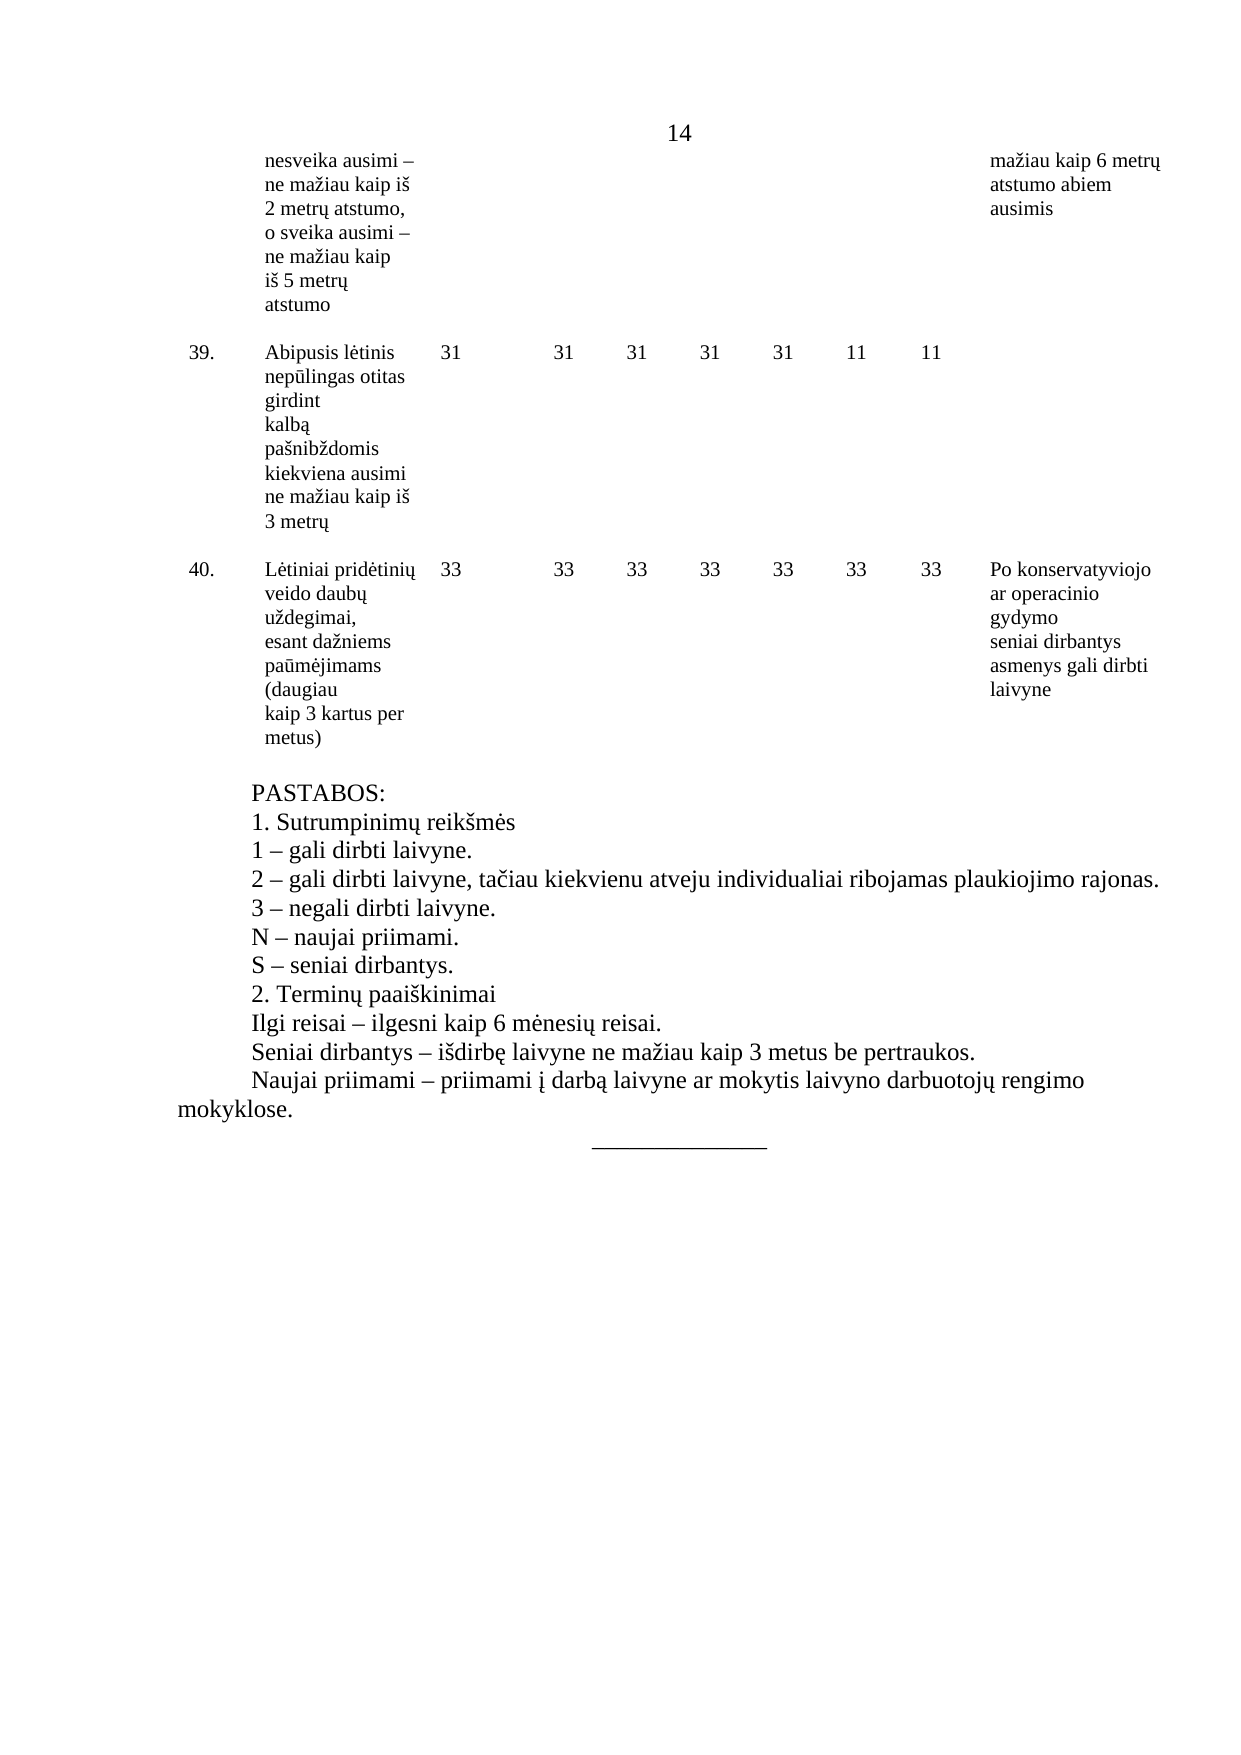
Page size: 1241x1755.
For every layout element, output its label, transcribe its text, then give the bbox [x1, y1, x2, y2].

table_cell 31 [761, 340, 834, 412]
table_cell [909, 316, 978, 340]
table_cell [177, 412, 253, 484]
table_cell [253, 316, 429, 340]
table_cell [979, 340, 1181, 412]
table_cell [615, 412, 688, 484]
table_cell [909, 412, 978, 484]
text Seniai dirbantys – išdirbę laivyne ne mažiau kaip 3 metus be pertraukos. [177, 1037, 1181, 1065]
table_cell 33 [542, 557, 615, 749]
table_cell [688, 485, 761, 533]
table_cell 40. [177, 557, 253, 749]
table_cell [253, 533, 429, 557]
table_cell [688, 412, 761, 484]
table_cell [177, 485, 253, 533]
table_cell [761, 148, 834, 316]
text ______________ [177, 1123, 1181, 1152]
table_cell 33 [615, 557, 688, 749]
table_cell [542, 316, 615, 340]
table_cell ne mažiau kaip iš 3 metrų [253, 485, 429, 533]
table_cell 31 [688, 340, 761, 412]
table_cell 11 [909, 340, 978, 412]
table_cell [615, 485, 688, 533]
table_cell [177, 316, 253, 340]
text 1. Sutrumpinimų reikšmės [177, 807, 1181, 835]
text 3 – negali dirbti laivyne. [177, 893, 1181, 922]
table_cell 11 [835, 340, 909, 412]
table_cell [542, 533, 615, 557]
table_cell 31 [542, 340, 615, 412]
text 2. Terminų paaiškinimai [177, 979, 1181, 1008]
table_cell Lėtiniai pridėtinių veido daubų uždegimai, esant dažniems paūmėjimams (daugiau kaip 3 kartus per metus) [253, 557, 429, 749]
table_cell [761, 533, 834, 557]
text Pastabos: [177, 778, 1181, 807]
table_cell [542, 148, 615, 316]
table_cell 31 [429, 340, 542, 412]
table_cell [429, 316, 542, 340]
text S – seniai dirbantys. [177, 950, 1181, 979]
table_cell [615, 316, 688, 340]
table_cell [688, 316, 761, 340]
table_cell kalbą pašnibždomis kiekviena ausimi [253, 412, 429, 484]
text 2 – gali dirbti laivyne, tačiau kiekvienu atveju individualiai ribojamas plaukiojimo rajonas. [177, 864, 1181, 893]
table_cell 33 [429, 557, 542, 749]
table_cell [909, 533, 978, 557]
table_cell 33 [909, 557, 978, 749]
table_cell [979, 485, 1181, 533]
table_cell [909, 485, 978, 533]
table_cell 33 [688, 557, 761, 749]
text N – naujai priimami. [177, 922, 1181, 950]
table_cell [835, 533, 909, 557]
table_cell [835, 148, 909, 316]
table_cell [429, 533, 542, 557]
table_cell [761, 412, 834, 484]
table_cell [761, 316, 834, 340]
table_cell [688, 533, 761, 557]
table_cell [429, 412, 542, 484]
table_cell [429, 485, 542, 533]
table_cell [909, 148, 978, 316]
table_cell 33 [761, 557, 834, 749]
table_cell [761, 485, 834, 533]
table_cell [177, 533, 253, 557]
table_cell [835, 485, 909, 533]
table_cell [615, 533, 688, 557]
table_cell 31 [615, 340, 688, 412]
table_cell [542, 485, 615, 533]
table_cell [615, 148, 688, 316]
table_cell [688, 148, 761, 316]
table_cell Po konservatyviojo ar operacinio gydymo seniai dirbantys asmenys gali dirbti laivyne [979, 557, 1181, 749]
table_cell [979, 533, 1181, 557]
text 1 – gali dirbti laivyne. [177, 835, 1181, 864]
table_cell nesveika ausimi – ne mažiau kaip iš 2 metrų atstumo, o sveika ausimi – ne mažiau kaip iš 5 metrų atstumo [253, 148, 429, 316]
table_cell [835, 316, 909, 340]
table_cell mažiau kaip 6 metrų atstumo abiem ausimis [979, 148, 1181, 316]
text Ilgi reisai – ilgesni kaip 6 mėnesių reisai. [177, 1008, 1181, 1037]
table_cell 33 [835, 557, 909, 749]
table_cell [429, 148, 542, 316]
text Naujai priimami – priimami į darbą laivyne ar mokytis laivyno darbuotojų rengimo mokyklose. [177, 1065, 1181, 1123]
table_cell [835, 412, 909, 484]
table_cell 39. [177, 340, 253, 412]
table_cell Abipusis lėtinis nepūlingas otitas girdint [253, 340, 429, 412]
table_cell [979, 412, 1181, 484]
table_cell [177, 148, 253, 316]
table_cell [979, 316, 1181, 340]
table_cell [542, 412, 615, 484]
